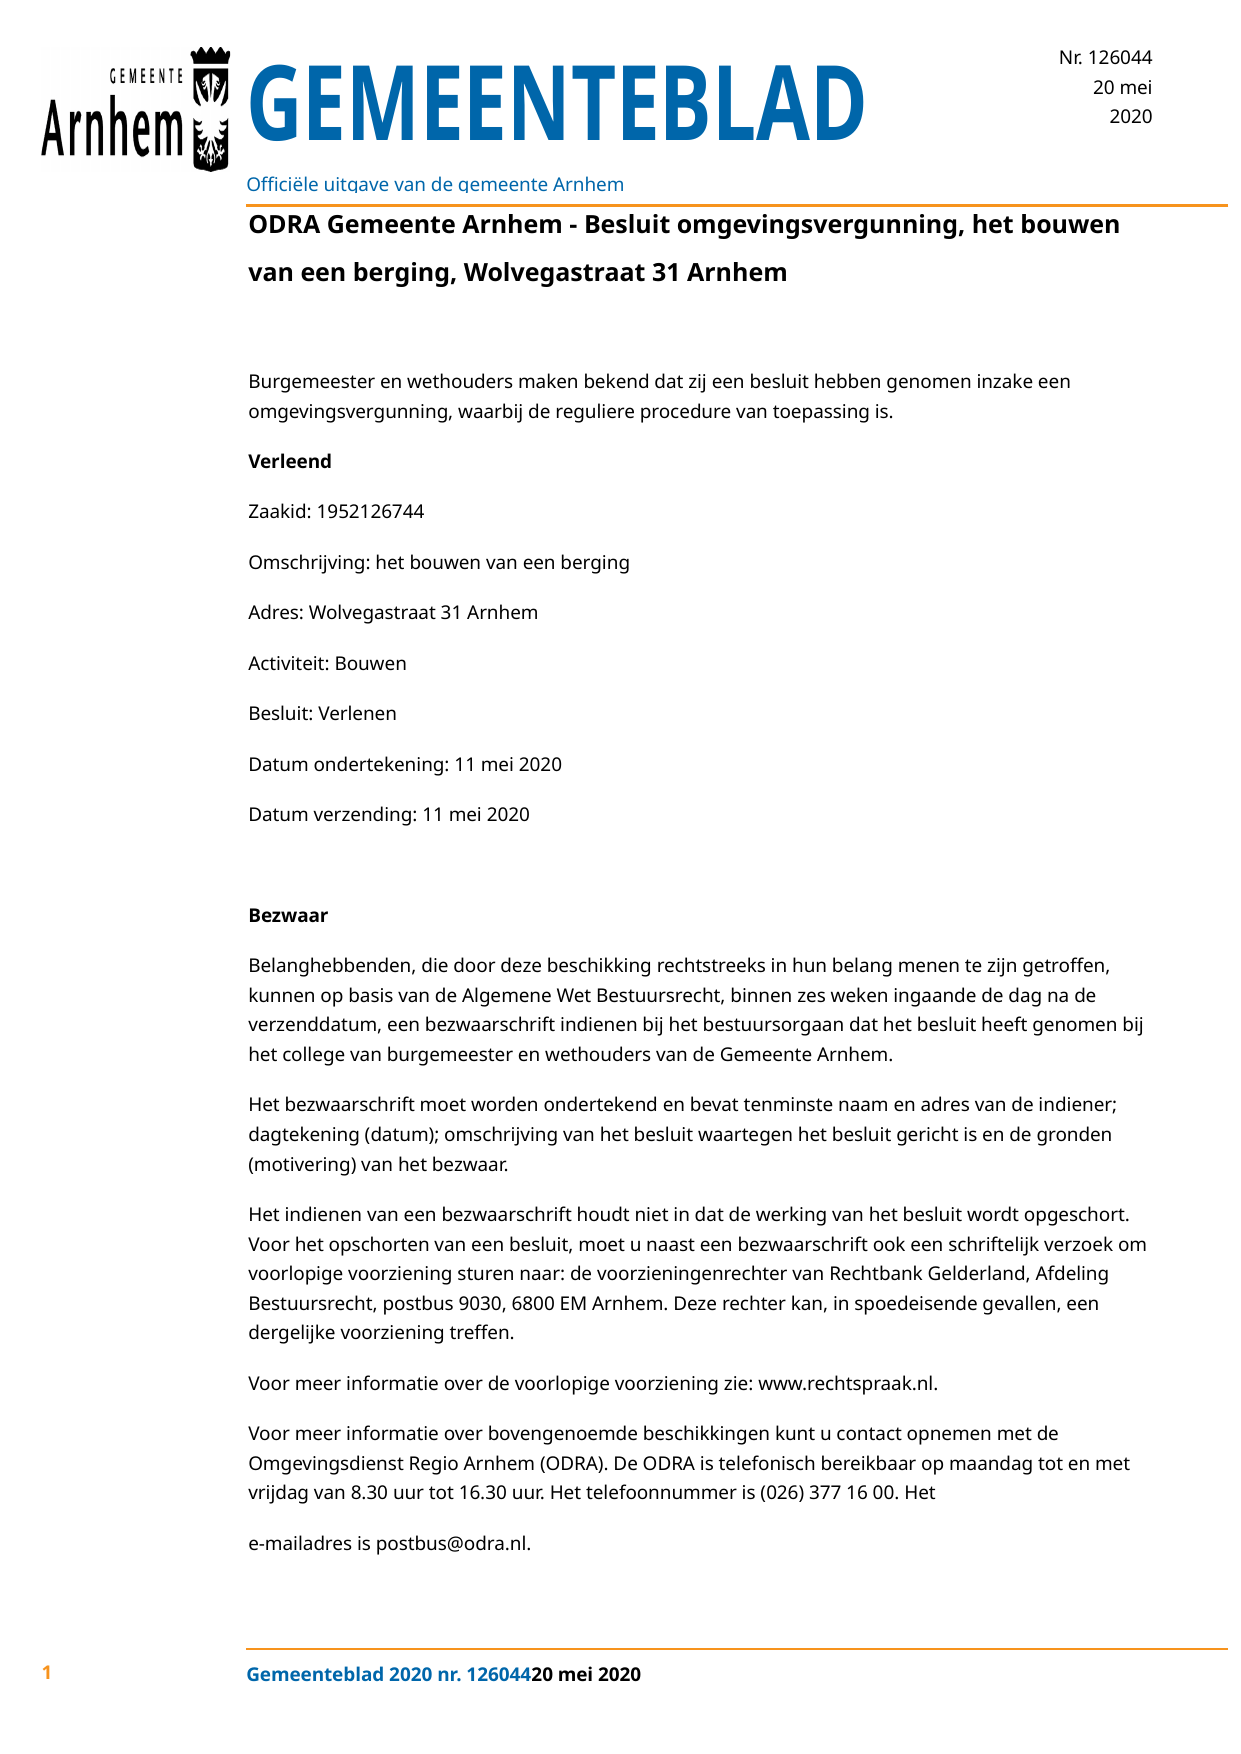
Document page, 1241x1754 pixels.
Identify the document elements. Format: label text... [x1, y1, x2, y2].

text Zaakid: 1952126744 [248, 499, 1152, 524]
text Omschrijving: het bouwen van een berging [248, 549, 1152, 575]
text Het indienen van een bezwaarschrift houdt niet in dat de werking van het besluit wordt opgeschort. Voor het opschorten van een besluit, moet u naast een bezwaarschrift ook een schriftelijk verzoek om voorlopige voorziening sturen naar: de voorzieningenrechter van Rechtbank Gelderland, Afdeling Bestuursrecht, postbus 9030, 6800 EM Arnhem. Deze rechter kan, in spoedeisende gevallen, een dergelijke voorziening treffen. [248, 1201, 1152, 1345]
text Burgemeester en wethouders maken bekend dat zij een besluit hebben genomen inzake een omgevingsvergunning, waarbij de reguliere procedure van toepassing is. [248, 368, 1152, 424]
picture [41, 47, 231, 172]
text Datum verzending: 11 mei 2020 [248, 801, 1152, 827]
text Het bezwaarschrift moet worden ondertekend en bevat tenminste naam en adres van de indiener; dagtekening (datum); omschrijving van het besluit waartegen het besluit gericht is en de gronden (motivering) van het bezwaar. [248, 1092, 1152, 1177]
text Adres: Wolvegastraat 31 Arnhem [248, 599, 1152, 625]
text Voor meer informatie over bovengenoemde beschikkingen kunt u contact opnemen met de Omgevingsdienst Regio Arnhem (ODRA). De ODRA is telefonisch bereikbaar op maandag tot en met vrijdag van 8.30 uur tot 16.30 uur. Het telefoonnummer is (026) 377 16 00. Het [248, 1420, 1152, 1505]
text Besluit: Verlenen [248, 700, 1152, 726]
text Belanghebbenden, die door deze beschikking rechtstreeks in hun belang menen te zijn getroffen, kunnen op basis van de Algemene Wet Bestuursrecht, binnen zes weken ingaande de dag na de verzenddatum, een bezwaarschrift indienen bij het bestuursorgaan dat het besluit heeft genomen bij het college van burgemeester en wethouders van de Gemeente Arnhem. [248, 952, 1152, 1067]
text Datum ondertekening: 11 mei 2020 [248, 751, 1152, 777]
text ODRA Gemeente Arnhem - Besluit omgevingsvergunning, het bouwen van een berging, Wolvegastraat 31 Arnhem [248, 207, 1152, 288]
text Activiteit: Bouwen [248, 650, 1152, 676]
text Bezwaar [248, 902, 1152, 928]
text Verleend [248, 448, 1152, 474]
text e-mailadres is postbus@odra.nl. [248, 1530, 1152, 1556]
text Voor meer informatie over de voorlopige voorziening zie: www.rechtspraak.nl. [248, 1370, 1152, 1396]
